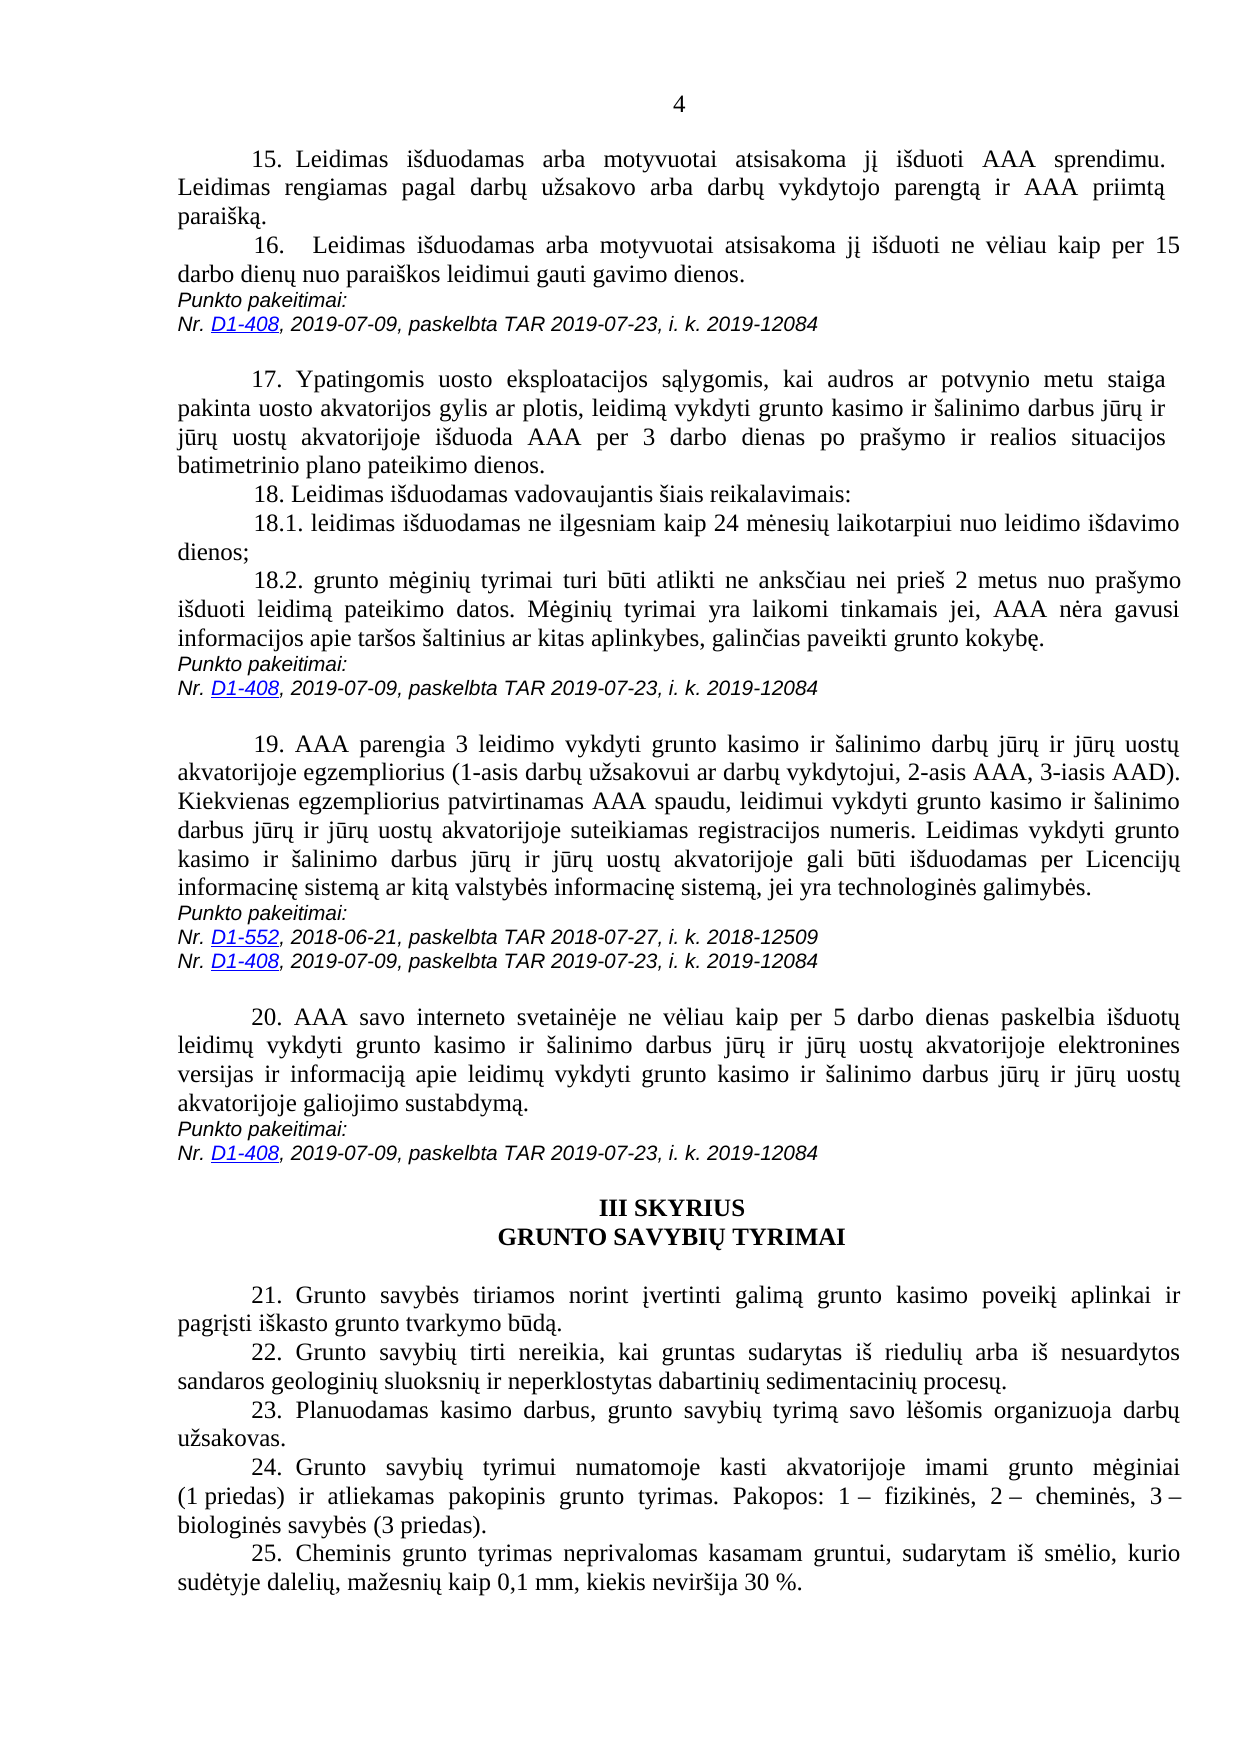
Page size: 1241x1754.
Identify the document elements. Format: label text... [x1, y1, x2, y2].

text Punkto pakeitimai: [177, 1117, 1181, 1141]
text Punkto pakeitimai: [177, 901, 1181, 925]
text Nr. D1-552, 2018-06-21, paskelbta TAR 2018-07-27, i. k. 2018-12509 [177, 925, 1181, 949]
text 19. AAA parengia 3 leidimo vykdyti grunto kasimo ir šalinimo darbų jūrų ir jūrų uostų akvatorijoje egzempliorius (1-asis darbų užsakovui ar darbų vykdytojui, 2-asis AAA, 3-iasis AAD). Kiekvienas egzempliorius patvirtinamas AAA spaudu, leidimui vykdyti grunto kasimo ir šalinimo darbus jūrų ir jūrų uostų akvatorijoje suteikiamas registracijos numeris. Leidimas vykdyti grunto kasimo ir šalinimo darbus jūrų ir jūrų uostų akvatorijoje gali būti išduodamas per Licencijų informacinę sistemą ar kitą valstybės informacinę sistemą, jei yra technologinės galimybės. [177, 729, 1181, 901]
text Nr. D1-408, 2019-07-09, paskelbta TAR 2019-07-23, i. k. 2019-12084 [177, 1141, 1181, 1165]
text 17. Ypatingomis uosto eksploatacijos sąlygomis, kai audros ar potvynio metu staiga pakinta uosto akvatorijos gylis ar plotis, leidimą vykdyti grunto kasimo ir šalinimo darbus jūrų ir jūrų uostų akvatorijoje išduoda AAA per 3 darbo dienas po prašymo ir realios situacijos batimetrinio plano pateikimo dienos. [177, 364, 1167, 479]
text 24. Grunto savybių tyrimui numatomoje kasti akvatorijoje imami grunto mėginiai (1 priedas) ir atliekamas pakopinis grunto tyrimas. Pakopos: 1 – fizikinės, 2 – cheminės, 3 – biologinės savybės (3 priedas). [177, 1452, 1181, 1538]
text 18. Leidimas išduodamas vadovaujantis šiais reikalavimais: [177, 479, 1181, 508]
text Punkto pakeitimai: [177, 287, 1181, 311]
text 18.2. grunto mėginių tyrimai turi būti atlikti ne anksčiau nei prieš 2 metus nuo prašymo išduoti leidimą pateikimo datos. Mėginių tyrimai yra laikomi tinkamais jei, AAA nėra gavusi informacijos apie taršos šaltinius ar kitas aplinkybes, galinčias paveikti grunto kokybę. [177, 565, 1181, 652]
text 16. Leidimas išduodamas arba motyvuotai atsisakoma jį išduoti ne vėliau kaip per 15 darbo dienų nuo paraiškos leidimui gauti gavimo dienos. [177, 230, 1181, 287]
text Nr. D1-408, 2019-07-09, paskelbta TAR 2019-07-23, i. k. 2019-12084 [177, 311, 1181, 335]
text 18.1. leidimas išduodamas ne ilgesniam kaip 24 mėnesių laikotarpiui nuo leidimo išdavimo dienos; [177, 508, 1181, 565]
text 15. Leidimas išduodamas arba motyvuotai atsisakoma jį išduoti AAA sprendimu. Leidimas rengiamas pagal darbų užsakovo arba darbų vykdytojo parengtą ir AAA priimtą paraišką. [177, 144, 1167, 230]
text Punkto pakeitimai: [177, 652, 1181, 676]
text 23. Planuodamas kasimo darbus, grunto savybių tyrimą savo lėšomis organizuoja darbų užsakovas. [177, 1395, 1181, 1452]
text GRUNTO SAVYBIŲ TYRIMAI [177, 1222, 1166, 1251]
text 25. Cheminis grunto tyrimas neprivalomas kasamam gruntui, sudarytam iš smėlio, kurio sudėtyje dalelių, mažesnių kaip 0,1 mm, kiekis neviršija 30 %. [177, 1538, 1181, 1596]
text 21. Grunto savybės tiriamos norint įvertinti galimą grunto kasimo poveikį aplinkai ir pagrįsti iškasto grunto tvarkymo būdą. [177, 1280, 1181, 1337]
text III SKYRIUS [177, 1193, 1166, 1222]
text Nr. D1-408, 2019-07-09, paskelbta TAR 2019-07-23, i. k. 2019-12084 [177, 949, 1181, 973]
text Nr. D1-408, 2019-07-09, paskelbta TAR 2019-07-23, i. k. 2019-12084 [177, 676, 1181, 700]
text 22. Grunto savybių tirti nereikia, kai gruntas sudarytas iš riedulių arba iš nesuardytos sandaros geologinių sluoksnių ir neperklostytas dabartinių sedimentacinių procesų. [177, 1337, 1181, 1395]
text 20. AAA savo interneto svetainėje ne vėliau kaip per 5 darbo dienas paskelbia išduotų leidimų vykdyti grunto kasimo ir šalinimo darbus jūrų ir jūrų uostų akvatorijoje elektronines versijas ir informaciją apie leidimų vykdyti grunto kasimo ir šalinimo darbus jūrų ir jūrų uostų akvatorijoje galiojimo sustabdymą. [177, 1002, 1181, 1117]
